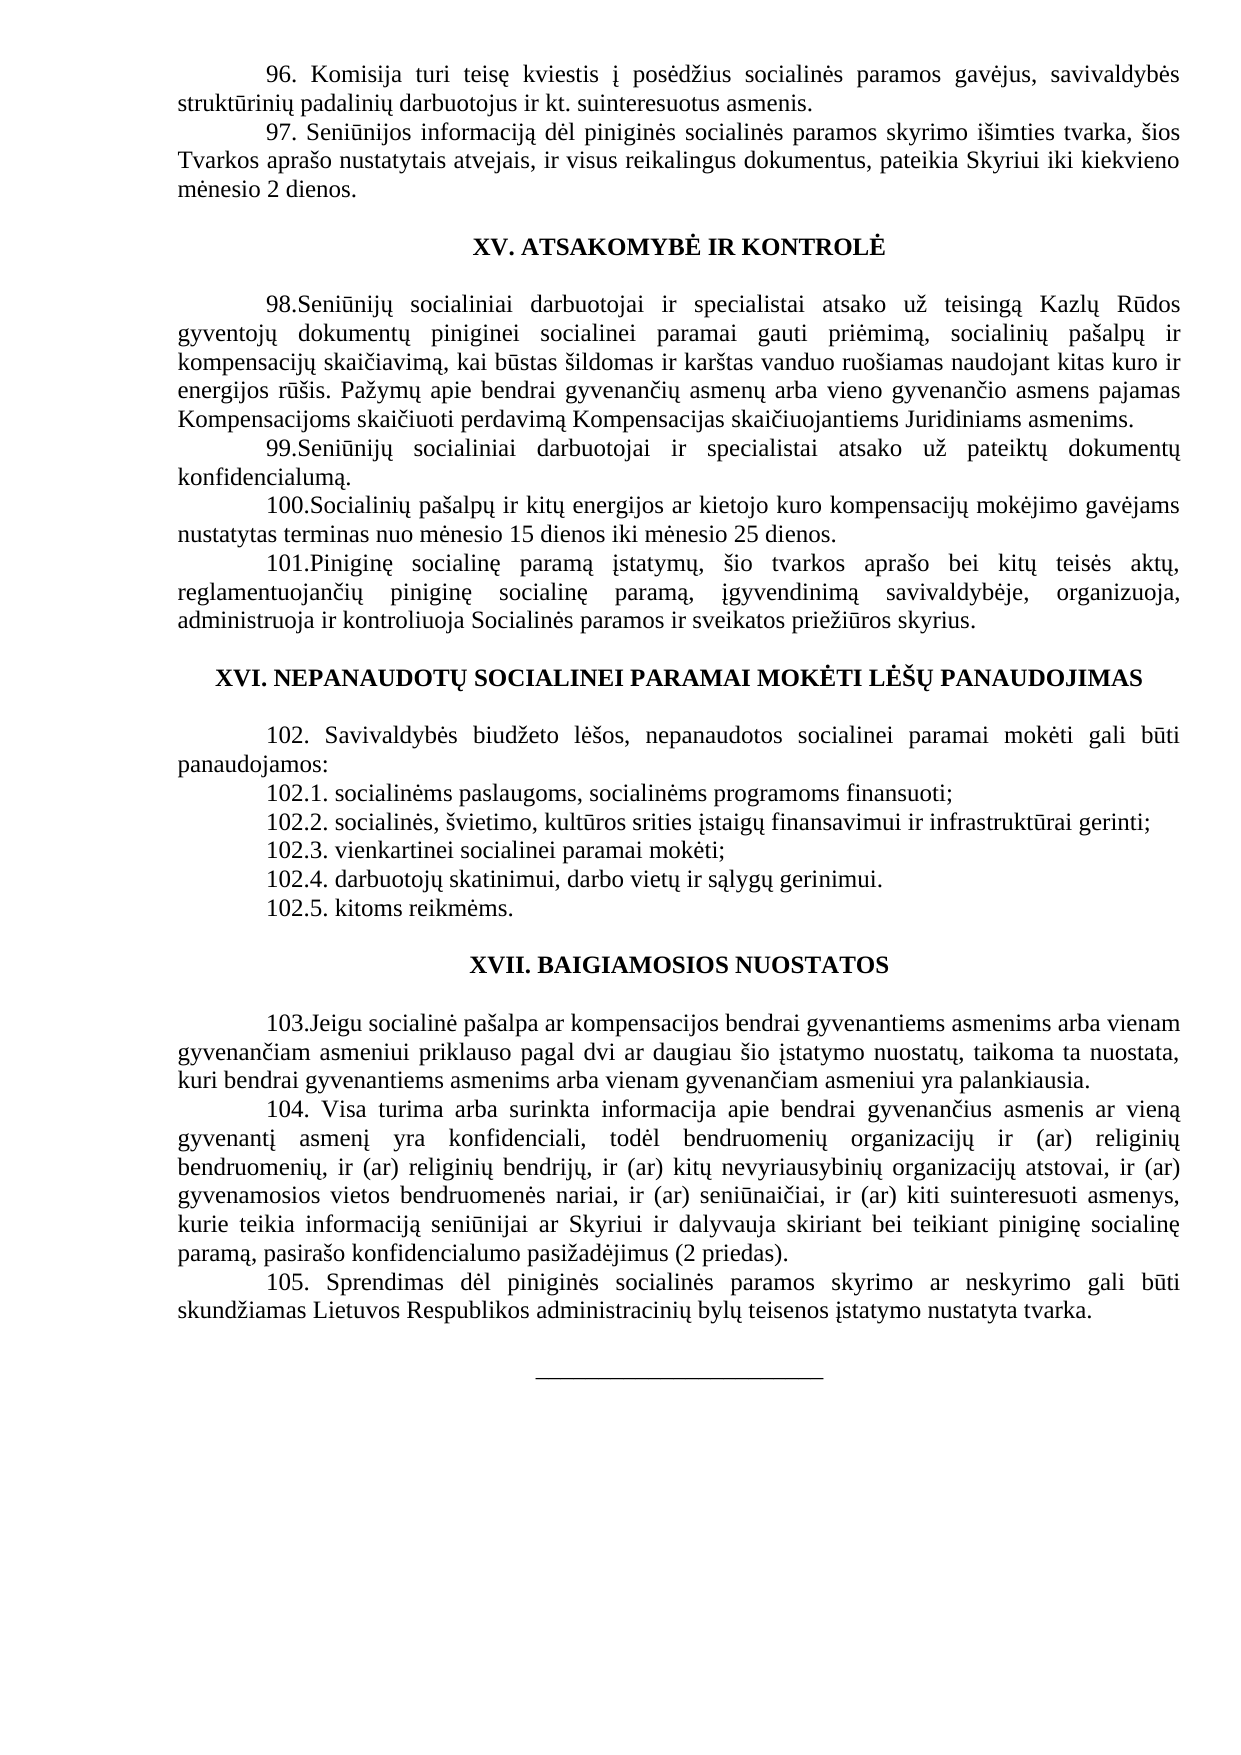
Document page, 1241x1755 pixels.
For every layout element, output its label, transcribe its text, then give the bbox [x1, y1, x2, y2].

text XV. ATSAKOMYBĖ IR KONTROLĖ [177, 232, 1181, 260]
text 96. Komisija turi teisę kviestis į posėdžius socialinės paramos gavėjus, savivaldybės struktūrinių padalinių darbuotojus ir kt. suinteresuotus asmenis. [177, 59, 1181, 117]
text 103.Jeigu socialinė pašalpa ar kompensacijos bendrai gyvenantiems asmenims arba vienam gyvenančiam asmeniui priklauso pagal dvi ar daugiau šio įstatymo nuostatų, taikoma ta nuostata, kuri bendrai gyvenantiems asmenims arba vienam gyvenančiam asmeniui yra palankiausia. [177, 1008, 1181, 1094]
text 97. Seniūnijos informaciją dėl piniginės socialinės paramos skyrimo išimties tvarka, šios Tvarkos aprašo nustatytais atvejais, ir visus reikalingus dokumentus, pateikia Skyriui iki kiekvieno mėnesio 2 dienos. [177, 117, 1181, 203]
text 102.4. darbuotojų skatinimui, darbo vietų ir sąlygų gerinimui. [177, 864, 1181, 893]
text 99.Seniūnijų socialiniai darbuotojai ir specialistai atsako už pateiktų dokumentų konfidencialumą. [177, 433, 1181, 490]
text 98.Seniūnijų socialiniai darbuotojai ir specialistai atsako už teisingą Kazlų Rūdos gyventojų dokumentų piniginei socialinei paramai gauti priėmimą, socialinių pašalpų ir kompensacijų skaičiavimą, kai būstas šildomas ir karštas vanduo ruošiamas naudojant kitas kuro ir energijos rūšis. Pažymų apie bendrai gyvenančių asmenų arba vieno gyvenančio asmens pajamas Kompensacijoms skaičiuoti perdavimą Kompensacijas skaičiuojantiems Juridiniams asmenims. [177, 289, 1181, 433]
text 102. Savivaldybės biudžeto lėšos, nepanaudotos socialinei paramai mokėti gali būti panaudojamos: [177, 720, 1181, 778]
text 102.5. kitoms reikmėms. [177, 893, 1181, 922]
text XVII. BAIGIAMOSIOS NUOSTATOS [177, 950, 1181, 979]
text 102.2. socialinės, švietimo, kultūros srities įstaigų finansavimui ir infrastruktūrai gerinti; [177, 807, 1181, 835]
text 105. Sprendimas dėl piniginės socialinės paramos skyrimo ar neskyrimo gali būti skundžiamas Lietuvos Respublikos administracinių bylų teisenos įstatymo nustatyta tvarka. [177, 1267, 1181, 1324]
text XVI. nEPANAUDOTŲ SOCIALINEI PARAMAI MOKĖTI LĖŠŲ PANAUDOJIMAS [177, 663, 1181, 692]
text 102.1. socialinėms paslaugoms, socialinėms programoms finansuoti; [177, 778, 1181, 807]
text _______________________ [177, 1353, 1181, 1382]
text 101.Piniginę socialinę paramą įstatymų, šio tvarkos aprašo bei kitų teisės aktų, reglamentuojančių piniginę socialinę paramą, įgyvendinimą savivaldybėje, organizuoja, administruoja ir kontroliuoja Socialinės paramos ir sveikatos priežiūros skyrius. [177, 548, 1181, 634]
text 100.Socialinių pašalpų ir kitų energijos ar kietojo kuro kompensacijų mokėjimo gavėjams nustatytas terminas nuo mėnesio 15 dienos iki mėnesio 25 dienos. [177, 490, 1181, 548]
text 102.3. vienkartinei socialinei paramai mokėti; [177, 835, 1181, 864]
text 104. Visa turima arba surinkta informacija apie bendrai gyvenančius asmenis ar vieną gyvenantį asmenį yra konfidenciali, todėl bendruomenių organizacijų ir (ar) religinių bendruomenių, ir (ar) religinių bendrijų, ir (ar) kitų nevyriausybinių organizacijų atstovai, ir (ar) gyvenamosios vietos bendruomenės nariai, ir (ar) seniūnaičiai, ir (ar) kiti suinteresuoti asmenys, kurie teikia informaciją seniūnijai ar Skyriui ir dalyvauja skiriant bei teikiant piniginę socialinę paramą, pasirašo konfidencialumo pasižadėjimus (2 priedas). [177, 1094, 1181, 1267]
